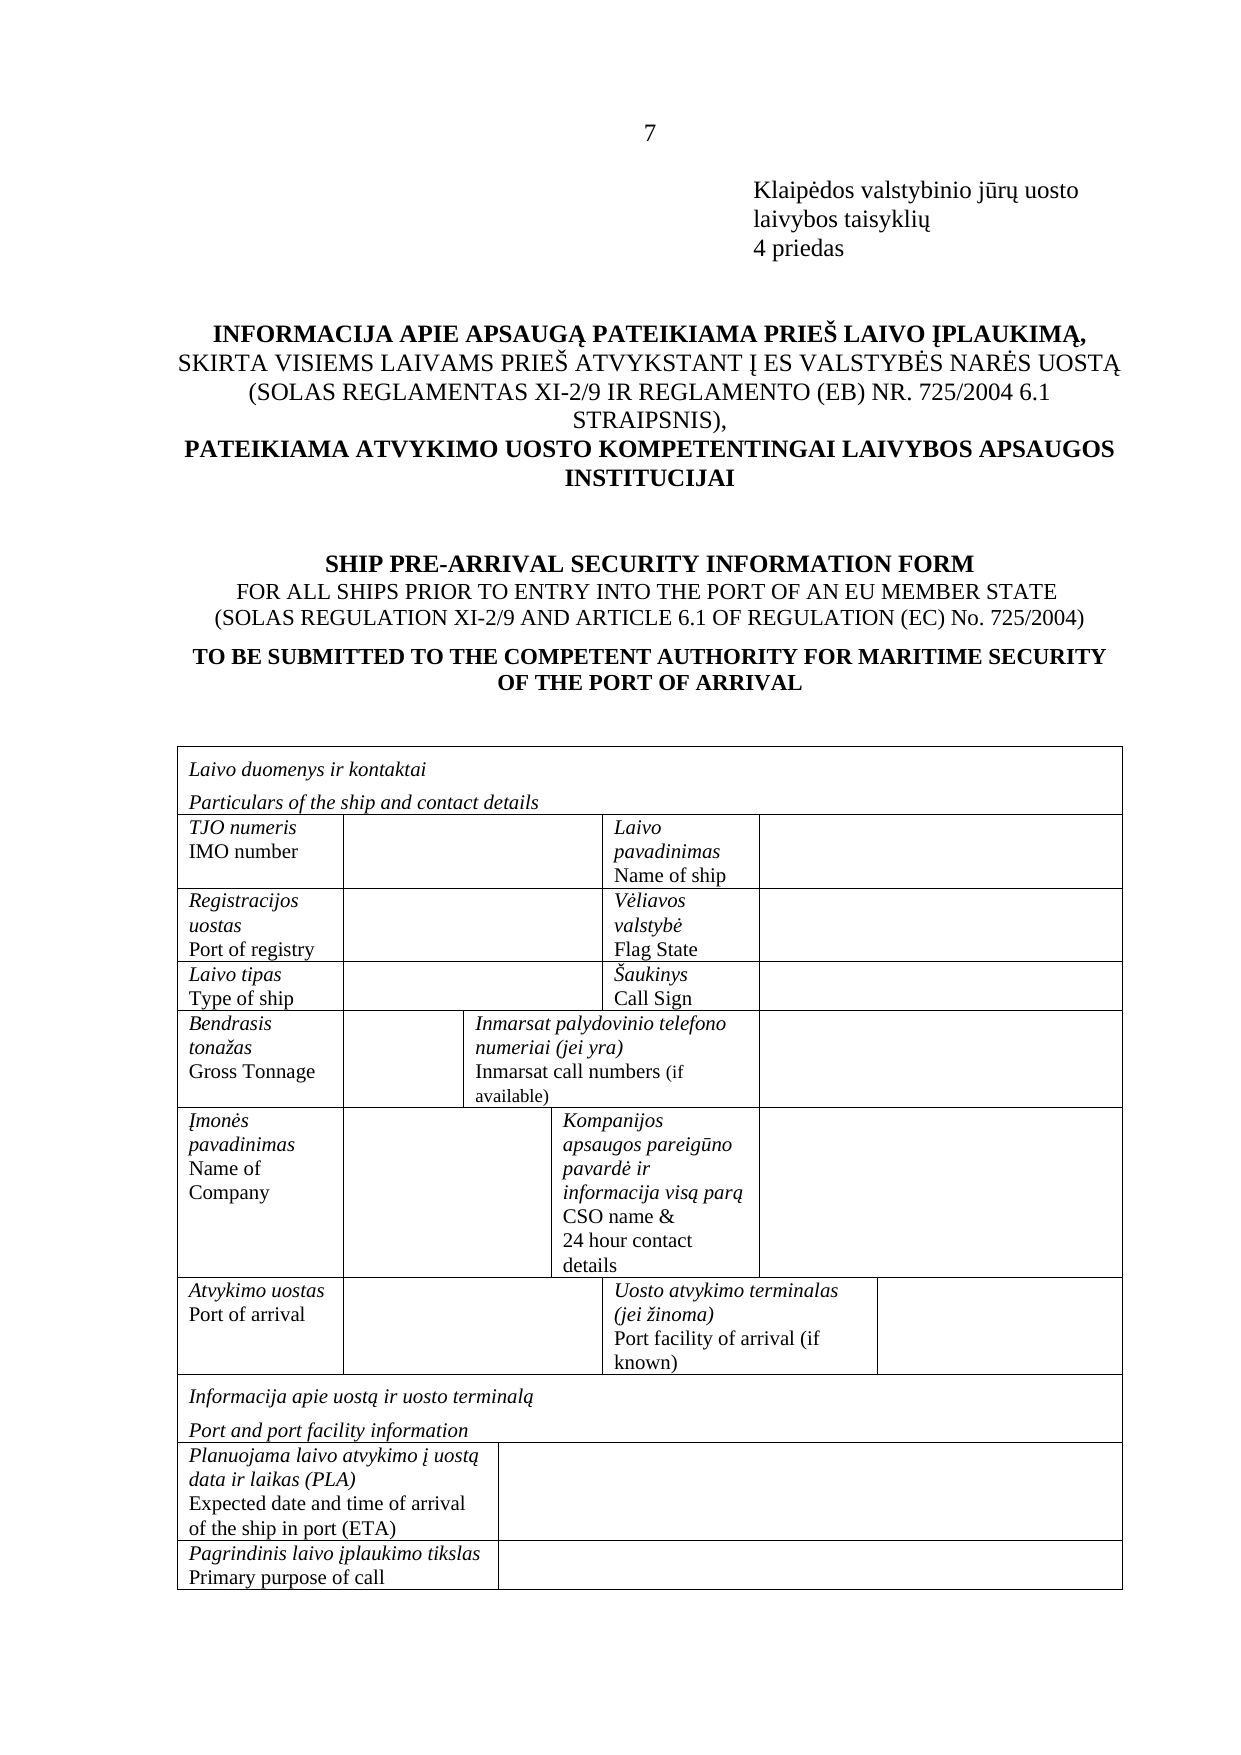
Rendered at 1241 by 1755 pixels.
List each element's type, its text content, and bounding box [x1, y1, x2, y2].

table_cell [760, 962, 1122, 1010]
table_cell TJO numeris IMO number [178, 815, 343, 887]
text SHIP PRE-ARRIVAL SECURITY INFORMATION FORM [177, 549, 1122, 578]
table_cell [344, 815, 602, 887]
table_header Laivo duomenys ir kontaktai Particulars of the ship and contact details [178, 747, 1122, 814]
table_cell Laivo tipas Type of ship [178, 962, 343, 1010]
table_cell [499, 1443, 1122, 1539]
table_cell [760, 815, 1122, 887]
text SKIRTA VISIEMS LAIVAMS PRIEŠ ATVYKSTANT Į ES VALSTYBĖS NARĖS UOSTĄ [177, 348, 1122, 377]
table_cell Laivo pavadinimas Name of ship [603, 815, 759, 887]
text Klaipėdos valstybinio jūrų uosto [753, 176, 1122, 204]
table_cell Įmonės pavadinimas Name of Company [178, 1108, 343, 1277]
table_cell Bendrasis tonažas Gross Tonnage [178, 1011, 343, 1107]
table_cell Šaukinys Call Sign [603, 962, 759, 1010]
table_cell [344, 1278, 602, 1374]
text PATEIKIAMA ATVYKIMO UOSTO KOMPETENTINGAI LAIVYBOS APSAUGOS INSTITUCIJAI [177, 434, 1122, 492]
table_cell Pagrindinis laivo įplaukimo tikslas Primary purpose of call [178, 1541, 498, 1589]
table_cell Atvykimo uostas Port of arrival [178, 1278, 343, 1374]
table_cell Informacija apie uostą ir uosto terminalą Port and port facility information [178, 1375, 1122, 1442]
table_cell [760, 1011, 1122, 1107]
text (SOLAS REGULATION XI-2/9 AND ARTICLE 6.1 OF REGULATION (EC) No. 725/2004) [177, 604, 1122, 631]
text laivybos taisyklių [177, 204, 1122, 233]
table_cell [344, 1011, 463, 1107]
table_cell Vėliavos valstybė Flag State [603, 889, 759, 961]
table_cell Uosto atvykimo terminalas (jei žinoma) Port facility of arrival (if known) [603, 1278, 877, 1374]
table_cell [344, 1108, 551, 1277]
text INFORMACIJA APIE APSAUGĄ PATEIKIAMA PRIEŠ LAIVO ĮPLAUKIMĄ, [177, 319, 1122, 348]
text (SOLAS REGLAMENTAS XI-2/9 IR REGLAMENTO (EB) NR. 725/2004 6.1 STRAIPSNIS), [177, 377, 1122, 434]
table_cell [760, 1108, 1122, 1277]
table_cell [499, 1541, 1122, 1589]
table_cell [344, 889, 602, 961]
text FOR ALL SHIPS PRIOR TO ENTRY INTO THE PORT OF AN EU MEMBER STATE [177, 578, 1122, 604]
text TO BE SUBMITTED TO THE COMPETENT AUTHORITY FOR MARITIME SECURITY OF THE PORT OF ARRIVAL [177, 643, 1122, 696]
table_cell Kompanijos apsaugos pareigūno pavardė ir informacija visą parą CSO name & 24 hour contact details [552, 1108, 759, 1277]
text 4 priedas [177, 233, 1122, 262]
table_cell Inmarsat palydovinio telefono numeriai (jei yra) Inmarsat call numbers (if available) [464, 1011, 759, 1107]
table_cell [878, 1278, 1122, 1374]
table_cell [760, 889, 1122, 961]
table_cell Registracijos uostas Port of registry [178, 889, 343, 961]
table_cell Planuojama laivo atvykimo į uostą data ir laikas (PLA) Expected date and time of arrival of the ship in port (ETA) [178, 1443, 498, 1539]
table_cell [344, 962, 602, 1010]
